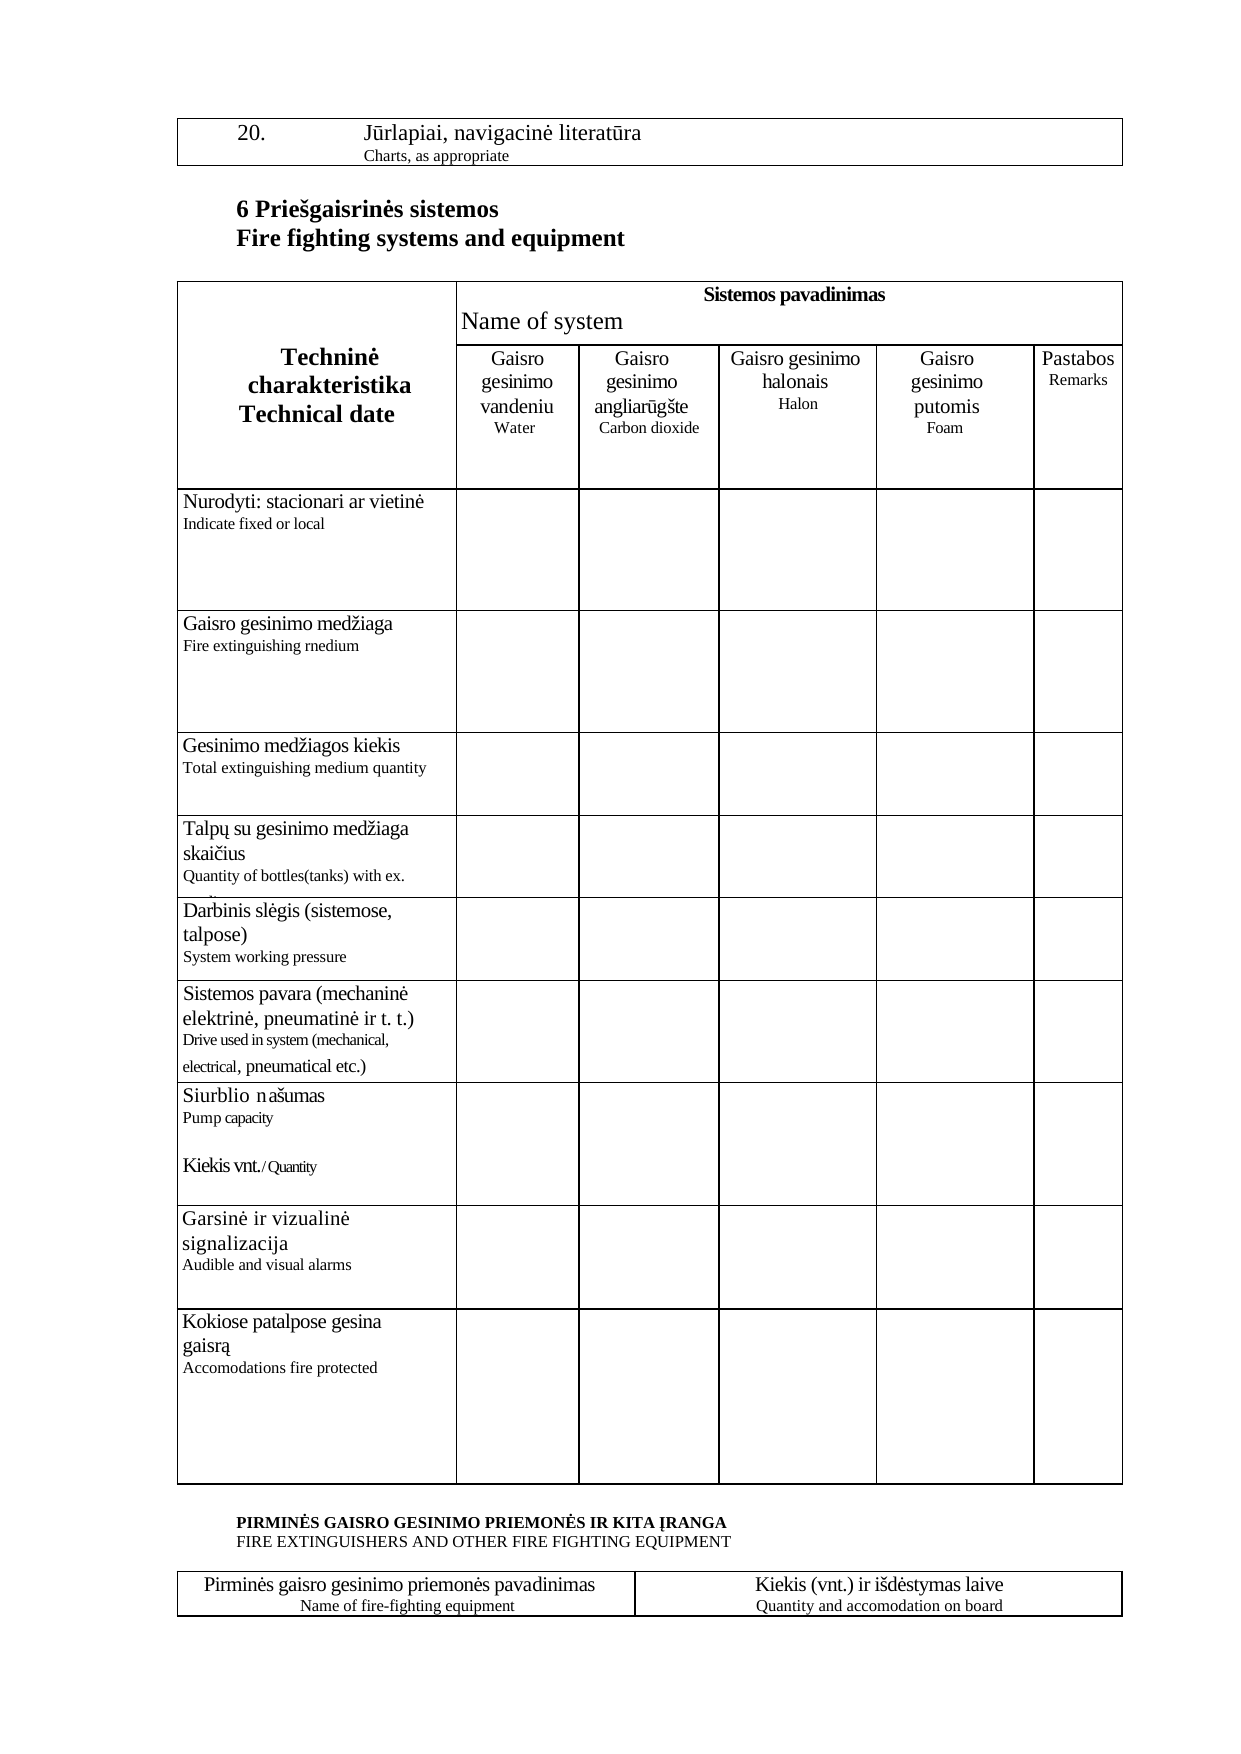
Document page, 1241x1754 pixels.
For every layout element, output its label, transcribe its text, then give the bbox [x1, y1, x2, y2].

table_cell [877, 611, 1033, 732]
table_cell [580, 611, 718, 732]
text FIRE EXTINGUISHERS AND OTHER FIRE FIGHTING EQUIPMENT [177, 1532, 1122, 1551]
table_cell Siurblio našumas Pump capacity Kiekis vnt./ Quantity [386, 1083, 456, 1205]
table_header Techninė charakteristika Technical date [178, 282, 456, 488]
table_cell [720, 490, 876, 610]
table_cell Garsinė ir vizualinė signalizacija Audible and visual alarms [178, 1206, 456, 1308]
table_cell [720, 1206, 876, 1308]
text 6 Priešgaisrinės sistemos [177, 194, 1122, 223]
table_cell [877, 981, 1033, 1082]
table_cell [720, 1083, 876, 1205]
table_cell [720, 733, 876, 815]
table_cell [877, 1083, 1033, 1205]
table_cell [720, 898, 876, 980]
table_cell [877, 1206, 1033, 1308]
table_cell Jūrlapiai, navigacinė literatūra Charts, as appropriate [326, 119, 1122, 165]
table_cell [1035, 611, 1122, 732]
table_cell [1035, 1310, 1122, 1483]
table_cell [1035, 981, 1122, 1082]
table_cell Gaisro gesinimo putomis Foam [877, 346, 1033, 488]
table_cell Sistemos pavara (mechaninė elektrinė, pneumatinė ir t. t.) Drive used in system (mechanical, electrical, pneumatical etc.) [178, 981, 456, 1082]
table_cell [457, 1206, 578, 1308]
table_cell [457, 816, 578, 897]
table_cell [877, 1310, 1033, 1483]
table_cell [457, 898, 578, 980]
table_cell [720, 981, 876, 1082]
table_cell [720, 611, 876, 732]
table_cell [580, 1083, 718, 1205]
table_cell [877, 490, 1033, 610]
table_cell [457, 1310, 578, 1483]
table_cell Gaisro gesinimo angliarūgšte Carbon dioxide [580, 346, 718, 488]
table_cell [1035, 1083, 1122, 1205]
table_cell [457, 490, 578, 610]
table_cell [457, 1083, 578, 1205]
table_cell [720, 1310, 876, 1483]
table_cell [1035, 1206, 1122, 1308]
table_cell Gesinimo medžiagos kiekis Total extinguishing medium quantity [178, 733, 456, 815]
table_cell [877, 733, 1033, 815]
table_header Sistemos pavadinimas Name of system [457, 282, 1122, 344]
table_cell Darbinis slėgis (sistemose, talpose) System working pressure [178, 898, 456, 980]
table_cell [457, 611, 578, 732]
table_cell [580, 1310, 718, 1483]
table_cell [580, 816, 718, 897]
table_cell [1035, 490, 1122, 610]
table_cell [580, 898, 718, 980]
text PIRMINĖS GAISRO GESINIMO PRIEMONĖS IR KITA ĮRANGA [177, 1513, 1122, 1532]
table_cell [877, 898, 1033, 980]
table_cell [1035, 733, 1122, 815]
table_cell [1035, 816, 1122, 897]
table_cell [1035, 898, 1122, 980]
table_cell Gaisro gesinimo medžiaga Fire extinguishing rnedium [178, 611, 456, 732]
table_cell Gaisro gesinimo vandeniu Water [457, 346, 578, 488]
table_cell [580, 1206, 718, 1308]
text Fire fighting systems and equipment [177, 223, 1122, 252]
table_cell Pastabos Remarks [1035, 346, 1122, 488]
table_cell [720, 816, 876, 897]
table_cell Gaisro gesinimo halonais Halon [720, 346, 876, 488]
table_cell [580, 490, 718, 610]
table_cell [877, 816, 1033, 897]
table_cell 20. [178, 119, 326, 165]
table_cell Kokiose patalpose gesina gaisrą Accomodations fire protected [178, 1310, 456, 1483]
table_cell [457, 981, 578, 1082]
table_cell [580, 981, 718, 1082]
table_cell [457, 733, 578, 815]
table_cell [580, 733, 718, 815]
table_cell Nurodyti: stacionari ar vietinė Indicate fixed or local [178, 490, 456, 610]
